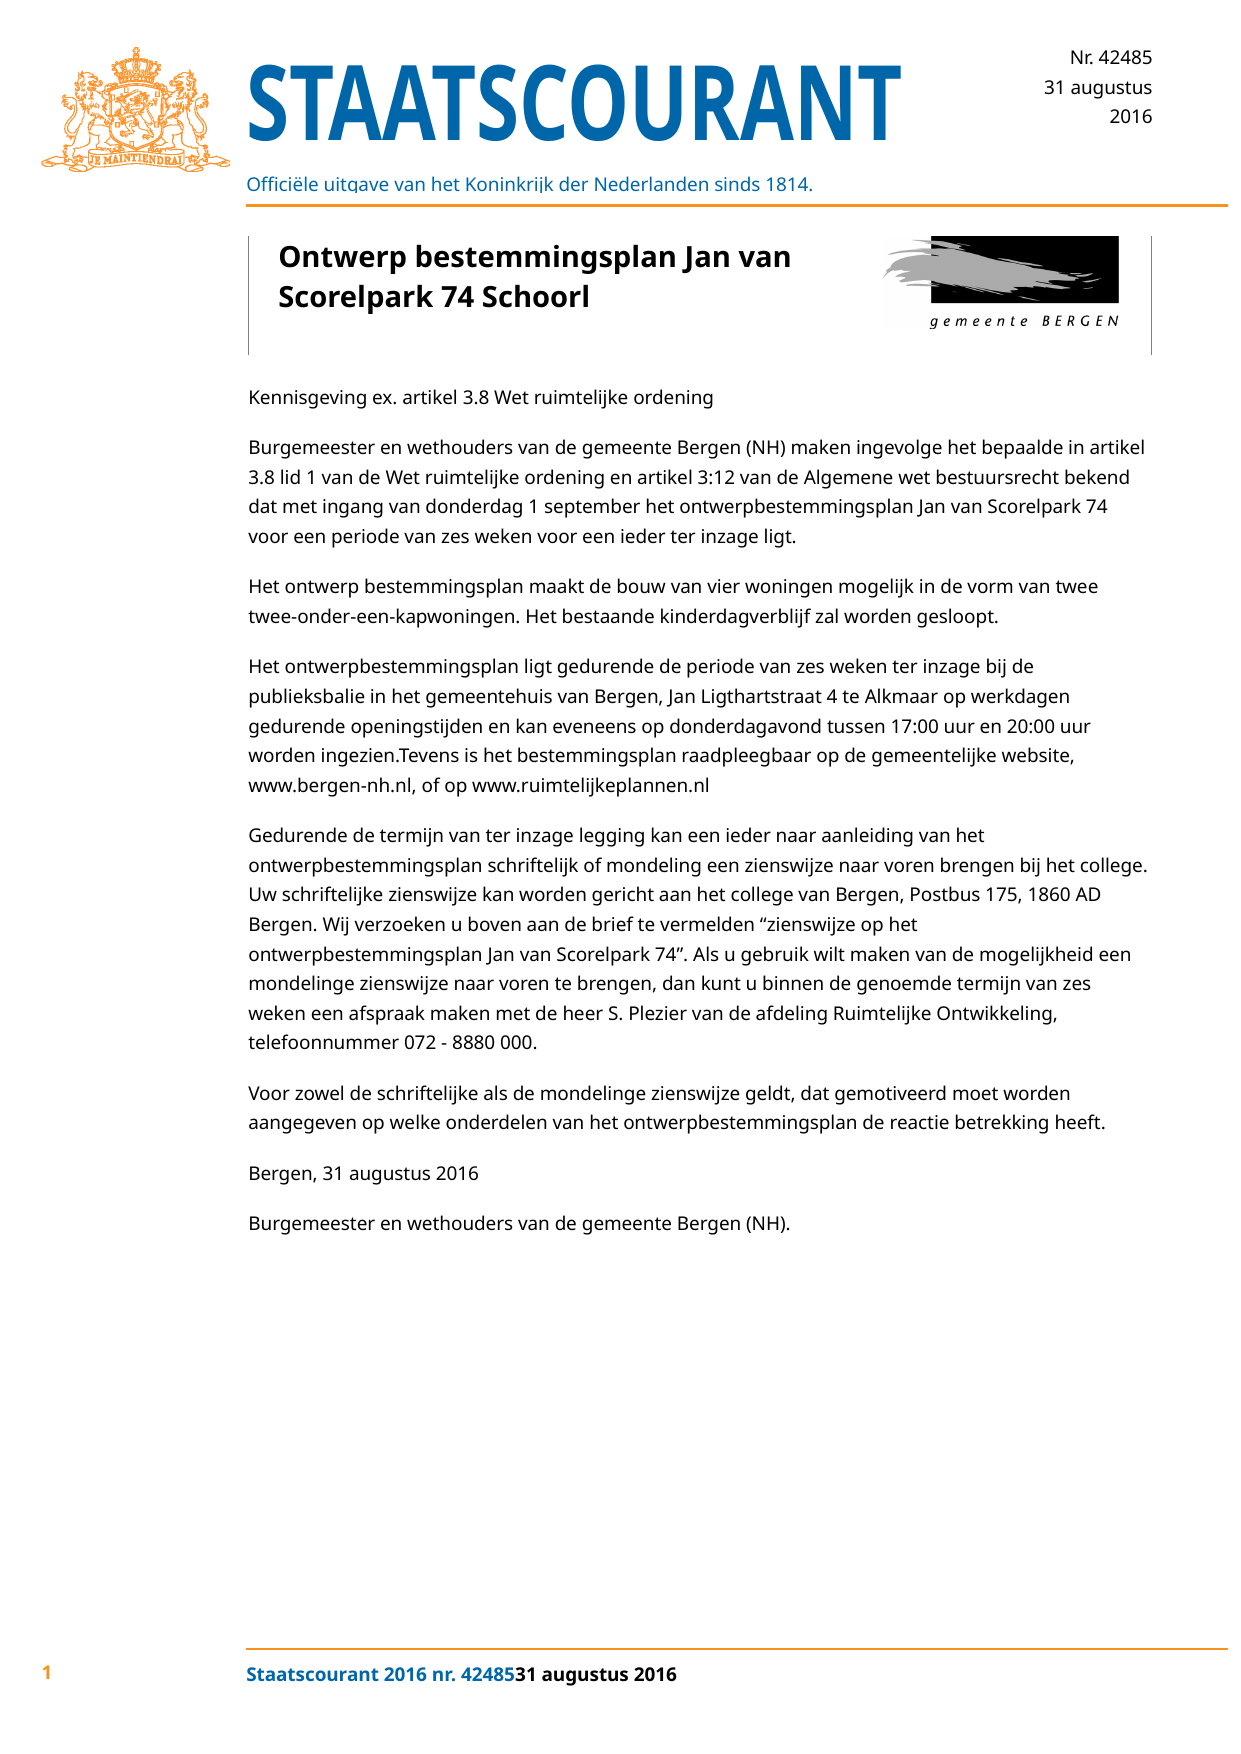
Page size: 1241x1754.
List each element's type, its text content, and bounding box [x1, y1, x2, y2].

text Bergen, 31 augustus 2016 [248, 1160, 1152, 1186]
text Kennisgeving ex. artikel 3.8 Wet ruimtelijke ordening [248, 384, 1152, 410]
table_header [850, 236, 1151, 355]
text Gedurende de termijn van ter inzage legging kan een ieder naar aanleiding van het ontwerpbestemmingsplan schriftelijk of mondeling een zienswijze naar voren brengen bij het college. Uw schriftelijke zienswijze kan worden gericht aan het college van Bergen, Postbus 175, 1860 AD Bergen. Wij verzoeken u boven aan de brief te vermelden “zienswijze op het ontwerpbestemmingsplan Jan van Scorelpark 74”. Als u gebruik wilt maken van de mogelijkheid een mondelinge zienswijze naar voren te brengen, dan kunt u binnen de genoemde termijn van zes weken een afspraak maken met de heer S. Plezier van de afdeling Ruimtelijke Ontwikkeling, telefoonnummer 072 - 8880 000. [248, 822, 1152, 1055]
text Het ontwerpbestemmingsplan ligt gedurende de periode van zes weken ter inzage bij de publieksbalie in het gemeentehuis van Bergen, Jan Ligthartstraat 4 te Alkmaar op werkdagen gedurende openingstijden en kan eveneens op donderdagavond tussen 17:00 uur en 20:00 uur worden ingezien.Tevens is het bestemmingsplan raadpleegbaar op de gemeentelijke website, www.bergen-nh.nl, of op www.ruimtelijkeplannen.nl [248, 654, 1152, 798]
text Voor zowel de schriftelijke als de mondelinge zienswijze geldt, dat gemotiveerd moet worden aangegeven op welke onderdelen van het ontwerpbestemmingsplan de reactie betrekking heeft. [248, 1080, 1152, 1135]
text Burgemeester en wethouders van de gemeente Bergen (NH). [248, 1210, 1152, 1236]
text Het ontwerp bestemmingsplan maakt de bouw van vier woningen mogelijk in de vorm van twee twee-onder-een-kapwoningen. Het bestaande kinderdagverblijf zal worden gesloopt. [248, 574, 1152, 629]
picture [882, 236, 1119, 329]
picture [41, 47, 231, 172]
table_header Ontwerp bestemmingsplan Jan van Scorelpark 74 Schoorl [249, 236, 850, 355]
text Burgemeester en wethouders van de gemeente Bergen (NH) maken ingevolge het bepaalde in artikel 3.8 lid 1 van de Wet ruimtelijke ordening en artikel 3:12 van de Algemene wet bestuursrecht bekend dat met ingang van donderdag 1 september het ontwerpbestemmingsplan Jan van Scorelpark 74 voor een periode van zes weken voor een ieder ter inzage ligt. [248, 434, 1152, 549]
